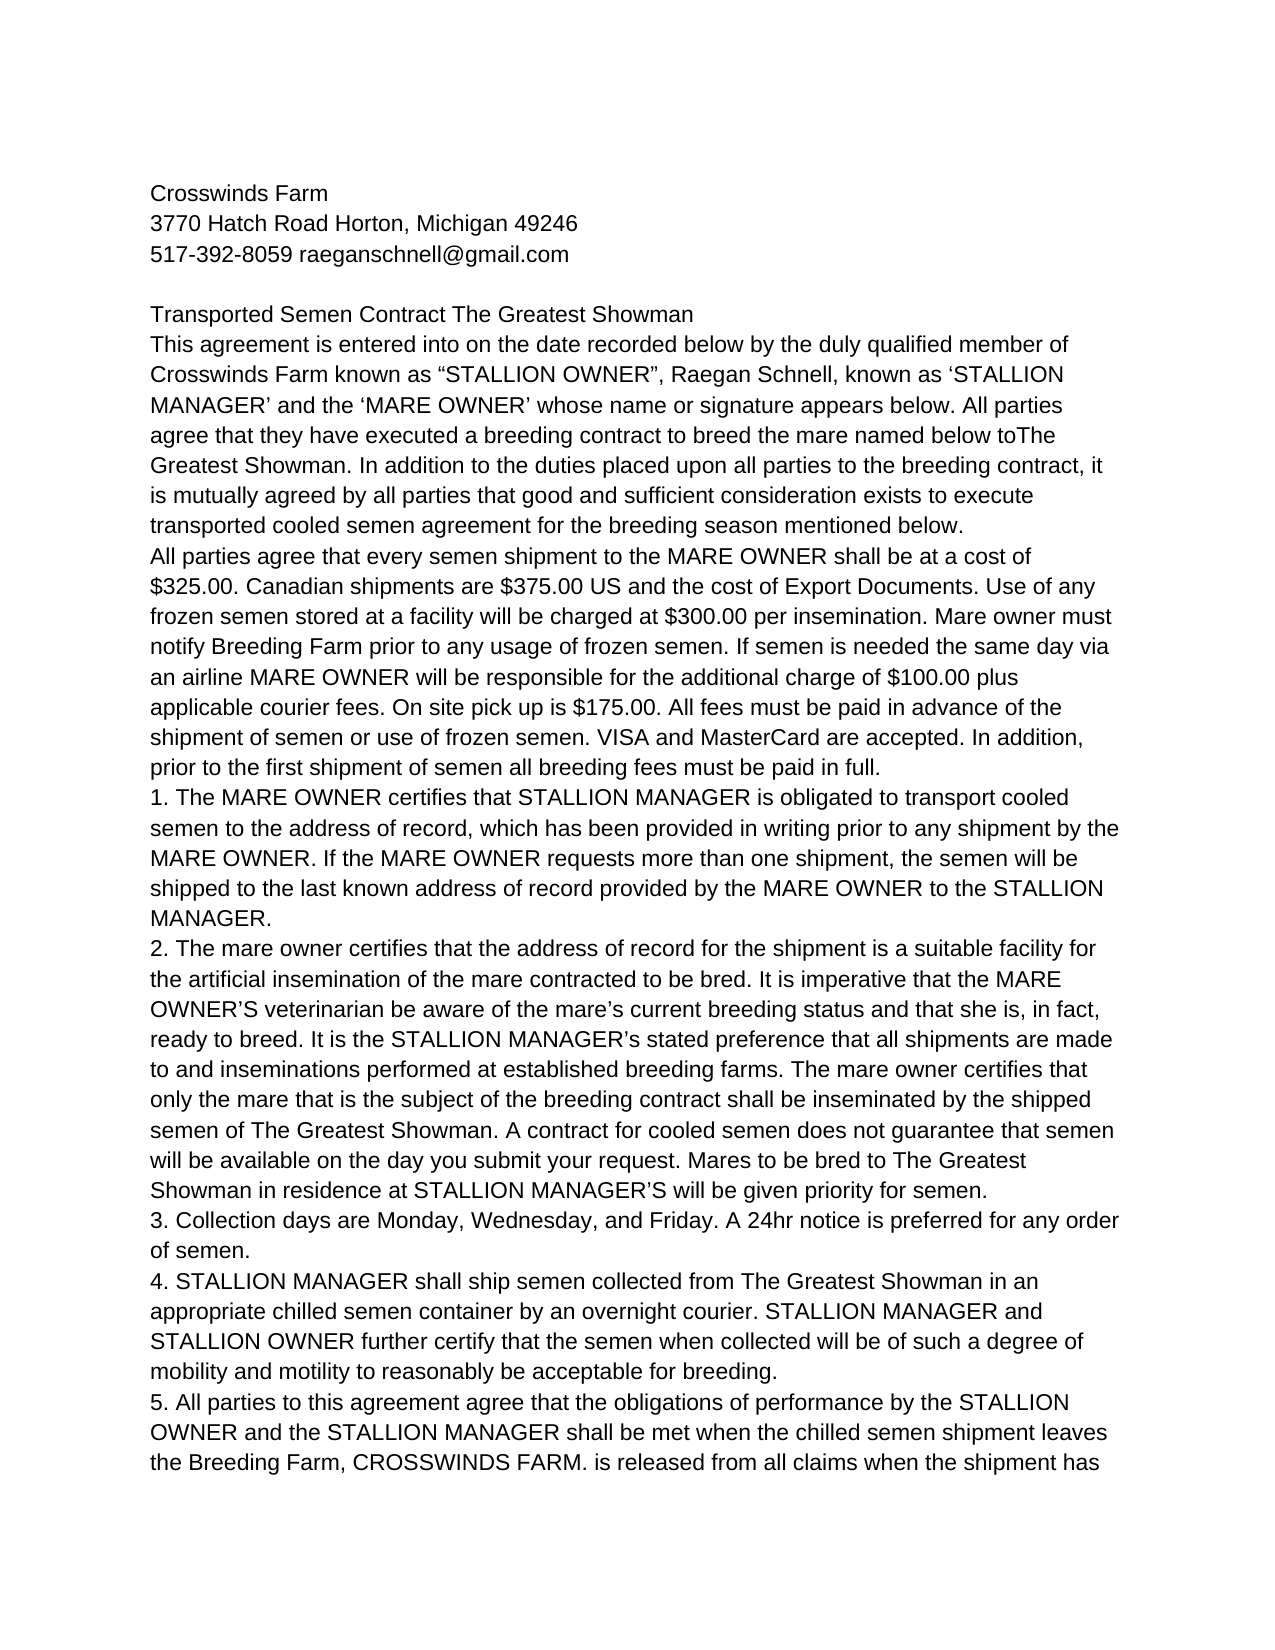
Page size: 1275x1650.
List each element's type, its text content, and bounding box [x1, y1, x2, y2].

text This agreement is entered into on the date recorded below by the duly qualified member of Crosswinds Farm known as “STALLION OWNER”, Raegan Schnell, known as ‘STALLION MANAGER’ and the ‘MARE OWNER’ whose name or signature appears below. All parties agree that they have executed a breeding contract to breed the mare named below toThe Greatest Showman. In addition to the duties placed upon all parties to the breeding contract, it is mutually agreed by all parties that good and sufficient consideration exists to execute transported cooled semen agreement for the breeding season mentioned below. [150, 331, 1125, 539]
text 517-392-8059 raeganschnell@gmail.com [150, 241, 1125, 267]
text 2. The mare owner certifies that the address of record for the shipment is a suitable facility for the artificial insemination of the mare contracted to be bred. It is imperative that the MARE OWNER’S veterinarian be aware of the mare’s current breeding status and that she is, in fact, ready to breed. It is the STALLION MANAGER’s stated preference that all shipments are made to and inseminations performed at established breeding farms. The mare owner certifies that only the mare that is the subject of the breeding contract shall be inseminated by the shipped semen of The Greatest Showman. A contract for cooled semen does not guarantee that semen will be available on the day you submit your request. Mares to be bred to The Greatest Showman in residence at STALLION MANAGER’S will be given priority for semen. [150, 935, 1125, 1203]
text All parties agree that every semen shipment to the MARE OWNER shall be at a cost of $325.00. Canadian shipments are $375.00 US and the cost of Export Documents. Use of any frozen semen stored at a facility will be charged at $300.00 per insemination. Mare owner must notify Breeding Farm prior to any usage of frozen semen. If semen is needed the same day via an airline MARE OWNER will be responsible for the additional charge of $100.00 plus applicable courier fees. On site pick up is $175.00. All fees must be paid in advance of the shipment of semen or use of frozen semen. VISA and MasterCard are accepted. In addition, prior to the first shipment of semen all breeding fees must be paid in full. [150, 543, 1125, 781]
text 3. Collection days are Monday, Wednesday, and Friday. A 24hr notice is preferred for any order of semen. [150, 1207, 1125, 1264]
text 3770 Hatch Road Horton, Michigan 49246 [150, 210, 1125, 237]
text 4. STALLION MANAGER shall ship semen collected from The Greatest Showman in an appropriate chilled semen container by an overnight courier. STALLION MANAGER and STALLION OWNER further certify that the semen when collected will be of such a degree of mobility and motility to reasonably be acceptable for breeding. [150, 1268, 1125, 1385]
text Transported Semen Contract The Greatest Showman [150, 301, 1125, 327]
text Crosswinds Farm [150, 180, 1125, 207]
text 5. All parties to this agreement agree that the obligations of performance by the STALLION OWNER and the STALLION MANAGER shall be met when the chilled semen shipment leaves the Breeding Farm, CROSSWINDS FARM. is released from all claims when the shipment has [150, 1388, 1125, 1475]
text 1. The MARE OWNER certifies that STALLION MANAGER is obligated to transport cooled semen to the address of record, which has been provided in writing prior to any shipment by the MARE OWNER. If the MARE OWNER requests more than one shipment, the semen will be shipped to the last known address of record provided by the MARE OWNER to the STALLION MANAGER. [150, 784, 1125, 932]
